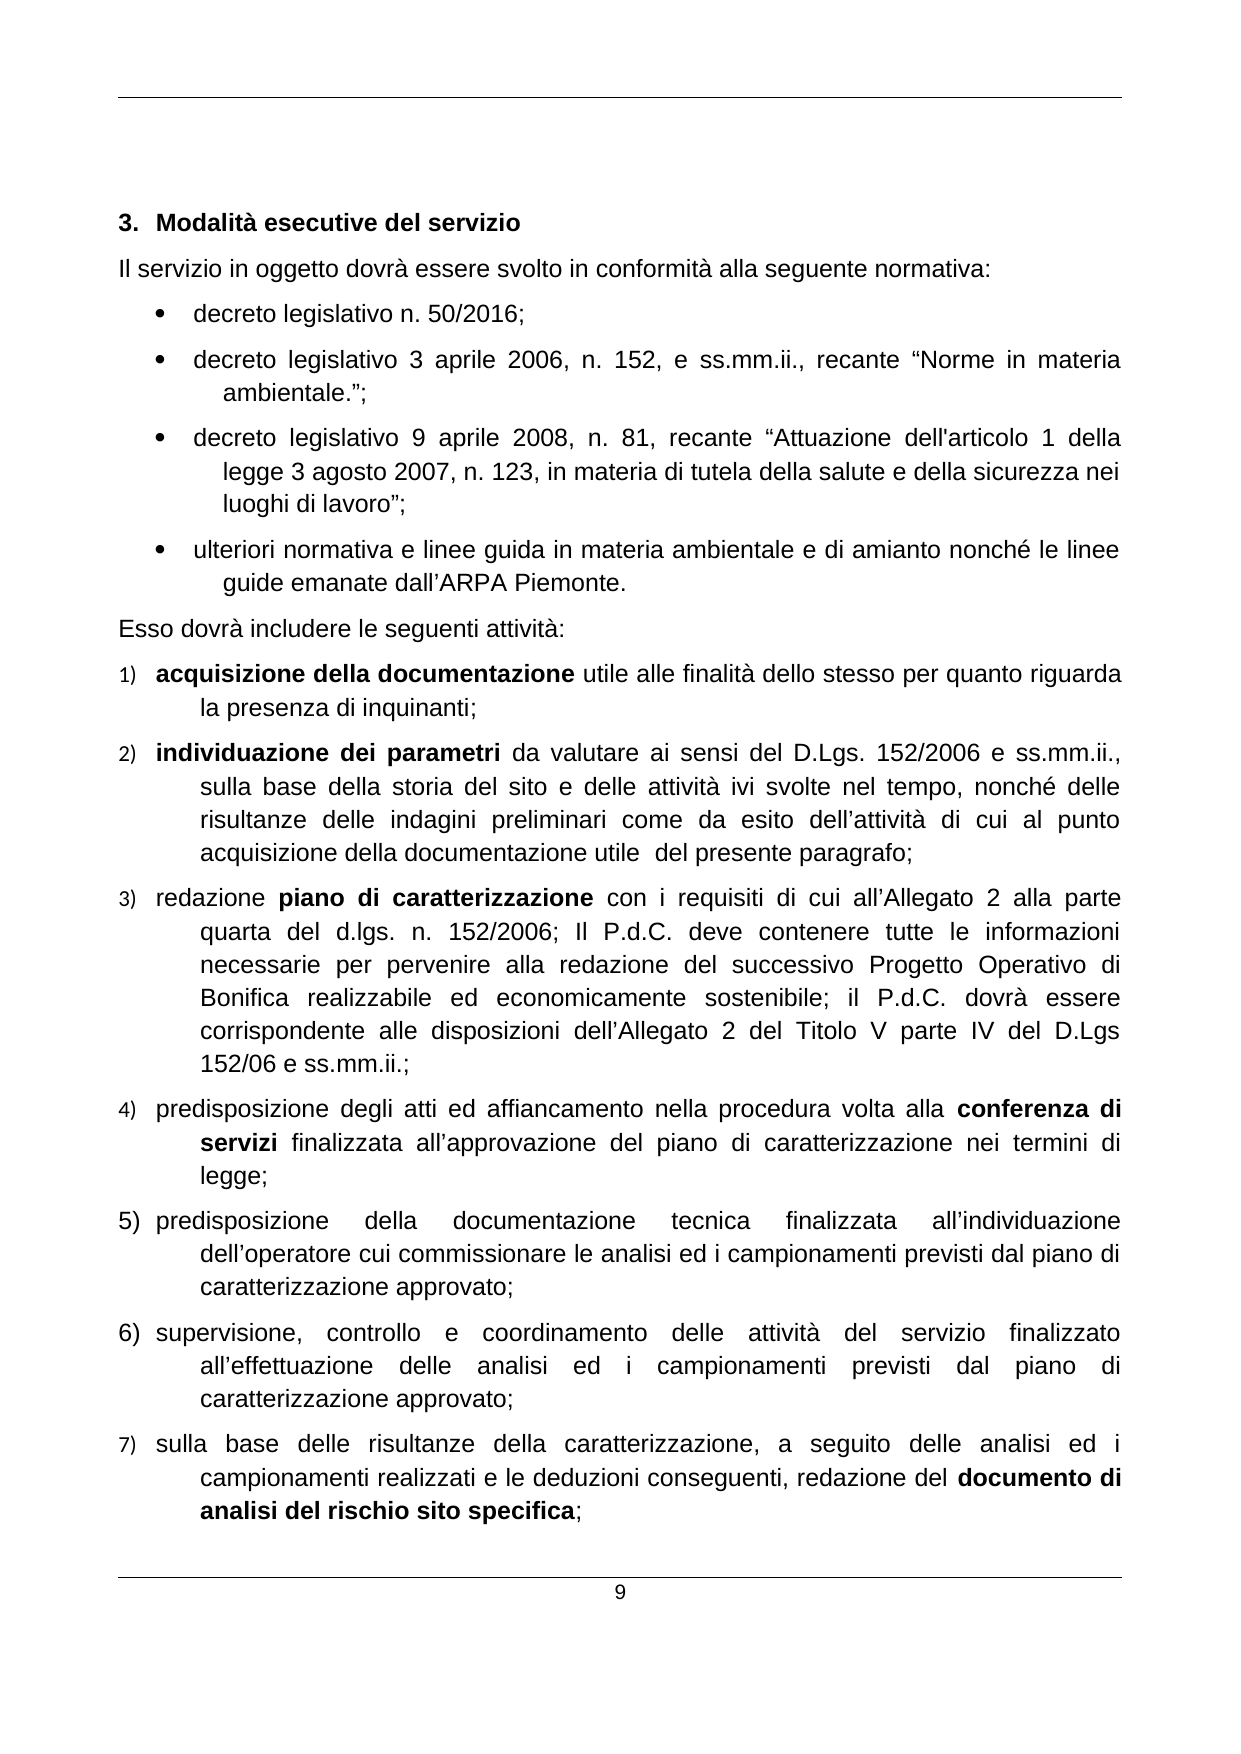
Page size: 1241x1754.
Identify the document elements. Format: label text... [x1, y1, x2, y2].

list sulla base delle risultanze della caratterizzazione, a seguito delle analisi ed i campionamenti realizzati e le deduzioni conseguenti, redazione del documento di analisi del rischio sito specifica; [118, 1429, 1122, 1524]
list Modalità esecutive del servizio [118, 208, 1122, 237]
list predisposizione della documentazione tecnica finalizzata all’individuazione dell’operatore cui commissionare le analisi ed i campionamenti previsti dal piano di caratterizzazione approvato; [118, 1206, 1122, 1301]
text Il servizio in oggetto dovrà essere svolto in conformità alla seguente normativa: [118, 253, 1122, 282]
list supervisione, controllo e coordinamento delle attività del servizio finalizzato all’effettuazione delle analisi ed i campionamenti previsti dal piano di caratterizzazione approvato; [118, 1318, 1122, 1412]
list acquisizione della documentazione utile alle finalità dello stesso per quanto riguarda la presenza di inquinanti; [118, 659, 1122, 721]
list redazione piano di caratterizzazione con i requisiti di cui all’Allegato 2 alla parte quarta del d.lgs. n. 152/2006; Il P.d.C. deve contenere tutte le informazioni necessarie per pervenire alla redazione del successivo Progetto Operativo di Bonifica realizzabile ed economicamente sostenibile; il P.d.C. dovrà essere corrispondente alle disposizioni dell’Allegato 2 del Titolo V parte IV del D.Lgs 152/06 e ss.mm.ii.; [118, 883, 1122, 1077]
list ulteriori normativa e linee guida in materia ambientale e di amianto nonché le linee guide emanate dall’ARPA Piemonte. [156, 535, 1122, 597]
text Esso dovrà includere le seguenti attività: [118, 614, 1122, 642]
list predisposizione degli atti ed affiancamento nella procedura volta alla conferenza di servizi finalizzata all’approvazione del piano di caratterizzazione nei termini di legge; [118, 1094, 1122, 1189]
list individuazione dei parametri da valutare ai sensi del D.Lgs. 152/2006 e ss.mm.ii., sulla base della storia del sito e delle attività ivi svolte nel tempo, nonché delle risultanze delle indagini preliminari come da esito dell’attività di cui al punto 1) del presente paragrafo; [118, 738, 1122, 866]
list decreto legislativo 3 aprile 2006, n. 152, e ss.mm.ii., recante “Norme in materia ambientale.”; [156, 345, 1122, 407]
list decreto legislativo 9 aprile 2008, n. 81, recante “Attuazione dell'articolo 1 della legge 3 agosto 2007, n. 123, in materia di tutela della salute e della sicurezza nei luoghi di lavoro”; [156, 423, 1122, 518]
list decreto legislativo n. 50/2016; [156, 299, 1122, 328]
